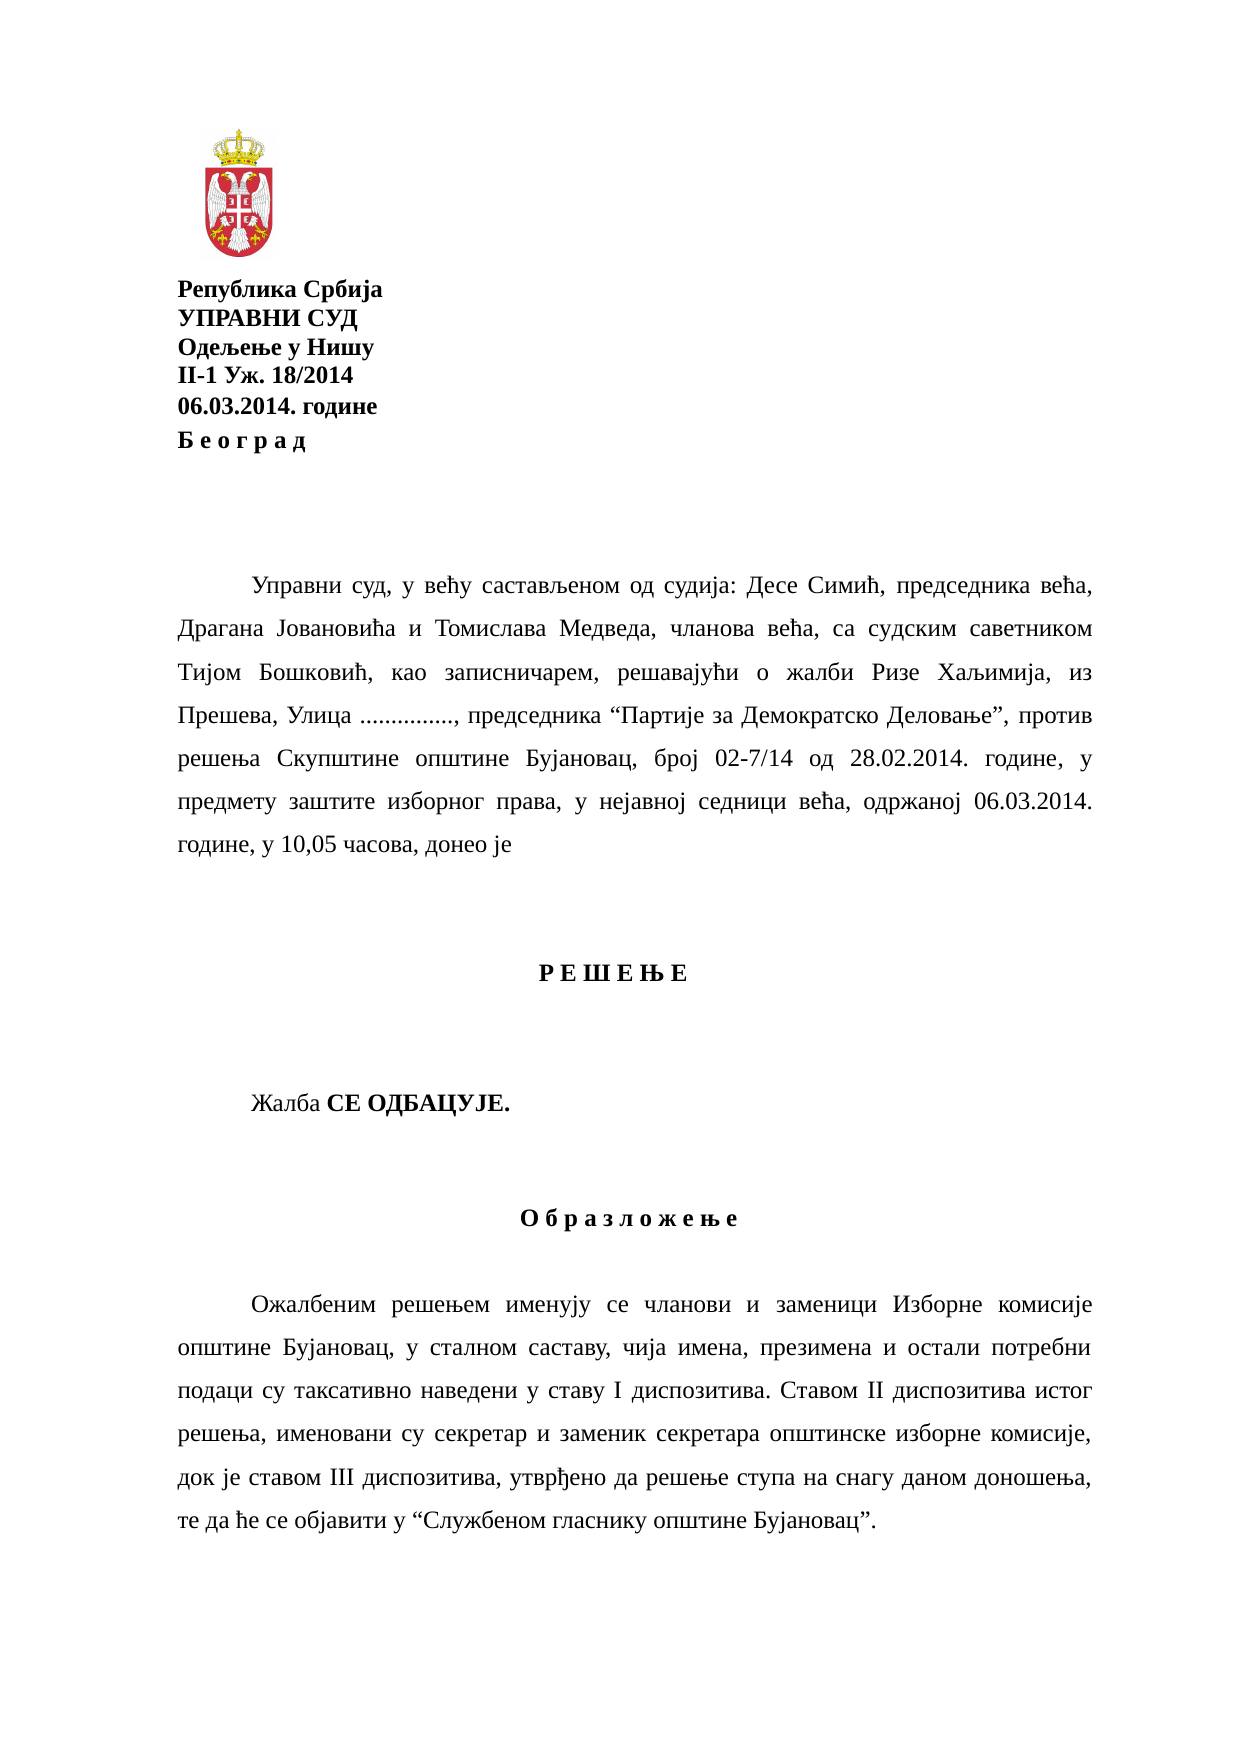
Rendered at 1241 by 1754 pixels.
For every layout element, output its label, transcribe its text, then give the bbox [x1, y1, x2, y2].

text Б е о г р а д [177, 425, 1093, 454]
text 06.03.2014. године [177, 391, 1093, 420]
text Управни суд, у већу састављеном од судија: Десе Симић, председника већа, Драгана Јовановића и Томислава Медведа, чланова већа, са судским саветником Тијом Бошковић, као записничарем, решавајући о жалби Ризе Хаљимија, из Прешева, Улица ..............., председника “Партије за Демократско Деловање”, против решења Скупштине општине Бујановац, број 02-7/14 од 28.02.2014. године, у предмету заштите изборног права, у нејавној седници већа, одржаној 06.03.2014. године, у 10,05 часова, донео је [177, 570, 1093, 858]
text Жалба СЕ ОДБАЦУЈЕ. [177, 1088, 1093, 1117]
text II-1 Уж. 18/2014 [177, 361, 1093, 389]
text О б р а з л о ж е њ е [177, 1203, 1093, 1232]
text Р Е Ш Е Њ Е [177, 958, 1093, 987]
picture [200, 127, 277, 260]
text Република Србија [177, 274, 1093, 303]
text Ожалбеним решењем именују се чланови и заменици Изборне комисије општине Бујановац, у сталном саставу, чија имена, презимена и остали потребни подаци су таксативно наведени у ставу I диспозитива. Ставом II диспозитива истог решења, именовани су секретар и заменик секретара општинске изборне комисије, док је ставом III диспозитива, утврђено да решење ступа на снагу даном доношења, те да ће се објавити у “Службеном гласнику општине Бујановац”. [177, 1289, 1093, 1533]
text Одељење у Нишу [177, 332, 1093, 361]
text УПРАВНИ СУД [177, 303, 1093, 332]
